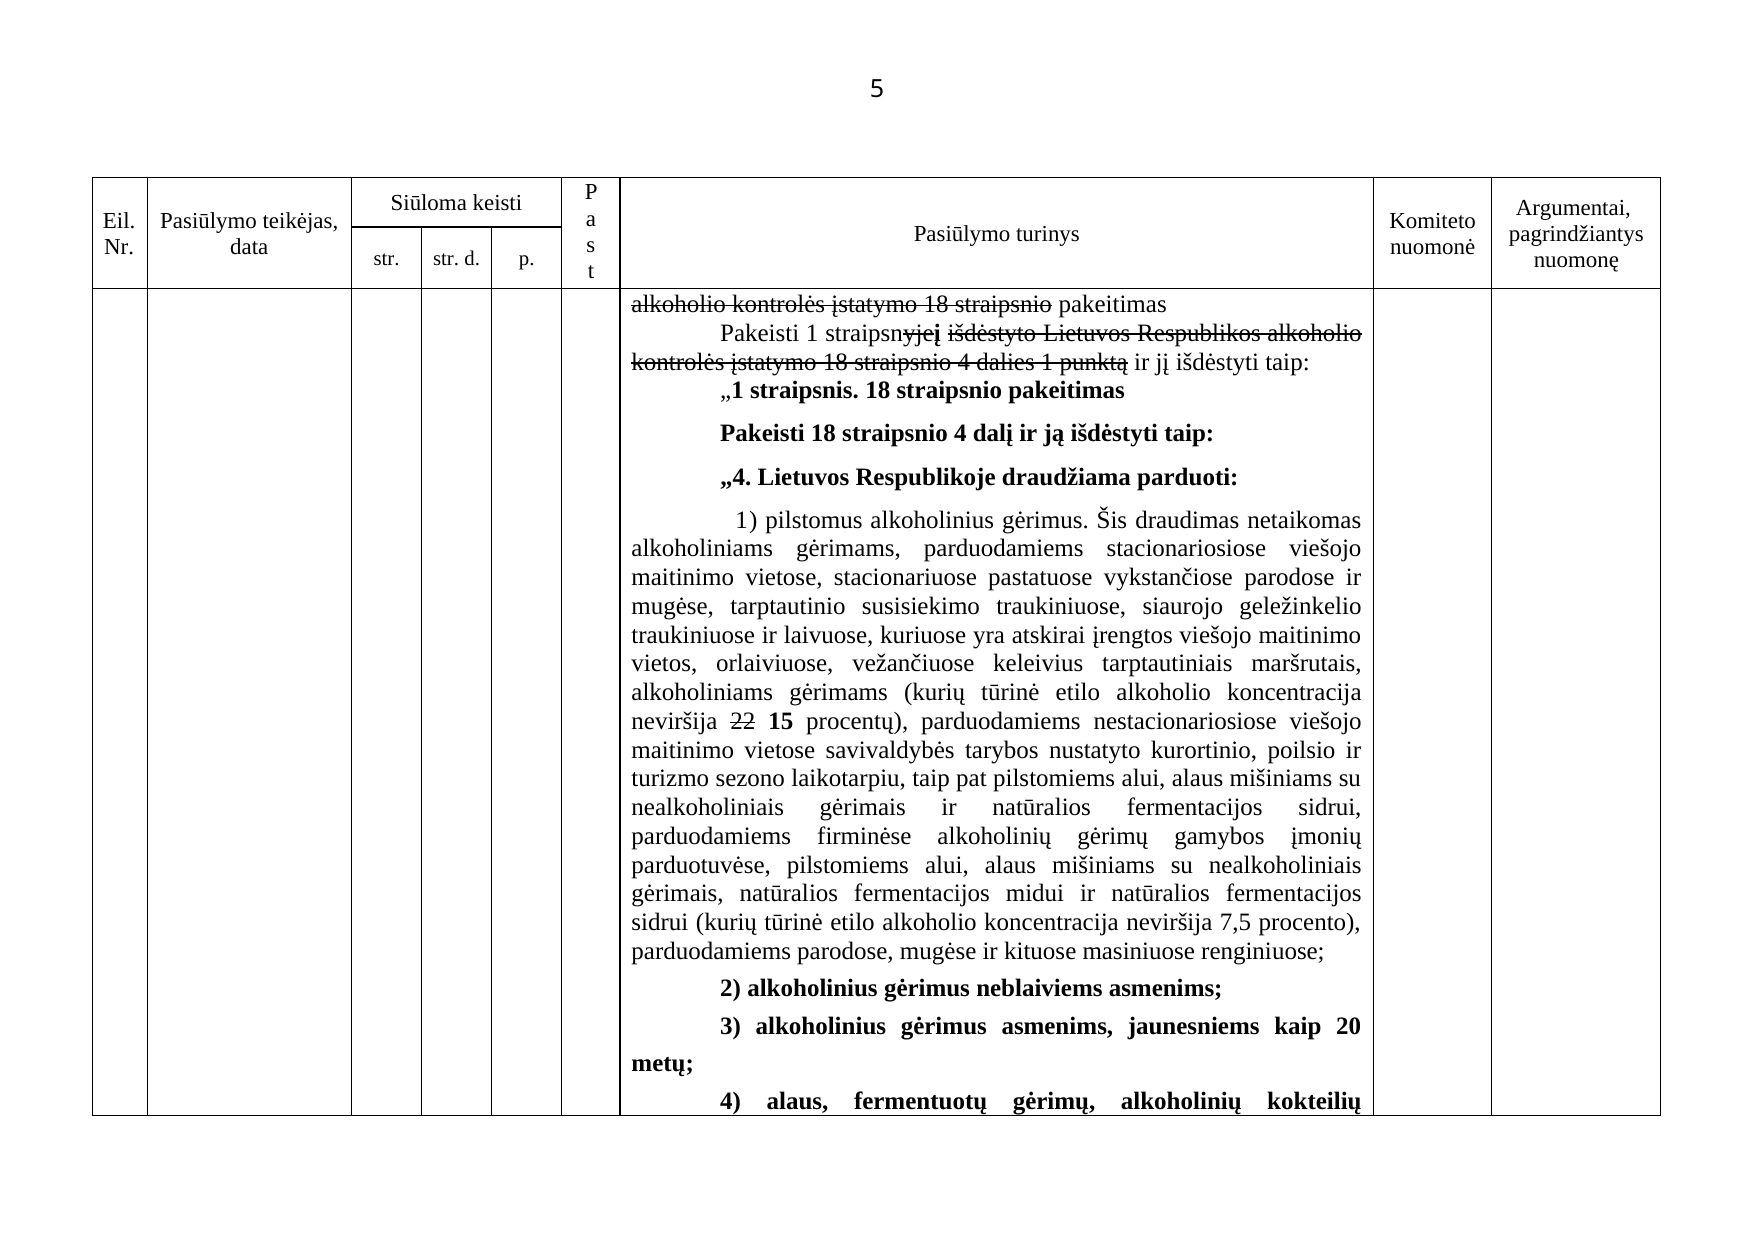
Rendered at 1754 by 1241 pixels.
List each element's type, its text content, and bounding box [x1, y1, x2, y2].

table_header Pastabos [562, 178, 619, 288]
table_header Komiteto nuomonė [1374, 178, 1491, 288]
table_cell [422, 289, 491, 1115]
table_header Siūloma keisti [352, 178, 561, 226]
table_cell [93, 289, 147, 1115]
table_header Eil. Nr. [93, 178, 147, 288]
table_cell [562, 289, 619, 1115]
table_cell alkoholio kontrolės įstatymo 18 straipsnio pakeitimas Pakeisti 1 straipsnyjeį išdėstyto Lietuvos Respublikos alkoholio kontrolės įstatymo 18 straipsnio 4 dalies 1 punktą ir jį išdėstyti taip: „1 straipsnis. 18 straipsnio pakeitimas Pakeisti 18 straipsnio 4 dalį ir ją išdėstyti taip: „4. Lietuvos Respublikoje draudžiama parduoti: 1) pilstomus alkoholinius gėrimus. Šis draudimas netaikomas alkoholiniams gėrimams, parduodamiems stacionariosiose viešojo maitinimo vietose, stacionariuose pastatuose vykstančiose parodose ir mugėse, tarptautinio susisiekimo traukiniuose, siaurojo geležinkelio traukiniuose ir laivuose, kuriuose yra atskirai įrengtos viešojo maitinimo vietos, orlaiviuose, vežančiuose keleivius tarptautiniais maršrutais, alkoholiniams gėrimams (kurių tūrinė etilo alkoholio koncentracija neviršija 22 15 procentų), parduodamiems nestacionariosiose viešojo maitinimo vietose savivaldybės tarybos nustatyto kurortinio, poilsio ir turizmo sezono laikotarpiu, taip pat pilstomiems alui, alaus mišiniams su nealkoholiniais gėrimais ir natūralios fermentacijos sidrui, parduodamiems firminėse alkoholinių gėrimų gamybos įmonių parduotuvėse, pilstomiems alui, alaus mišiniams su nealkoholiniais gėrimais, natūralios fermentacijos midui ir natūralios fermentacijos sidrui (kurių tūrinė etilo alkoholio koncentracija neviršija 7,5 procento), parduodamiems parodose, mugėse ir kituose masiniuose renginiuose; 2) alkoholinius gėrimus neblaiviems asmenims; 3) alkoholinius gėrimus asmenims, jaunesniems kaip 20 metų; 4) alaus, fermentuotų gėrimų, alkoholinių kokteilių [621, 289, 1373, 1115]
table_cell [352, 289, 421, 1115]
table_cell [492, 289, 561, 1115]
table_cell [1492, 289, 1660, 1115]
table_header Argumentai, pagrindžiantys nuomonę [1492, 178, 1660, 288]
table_cell [148, 289, 351, 1115]
table_header Pasiūlymo turinys [621, 178, 1373, 288]
table_cell [1374, 289, 1491, 1115]
table_cell str. d. [422, 228, 491, 288]
table_header Pasiūlymo teikėjas, data [148, 178, 351, 288]
table_cell str. [352, 228, 421, 288]
table_cell p. [492, 228, 561, 288]
